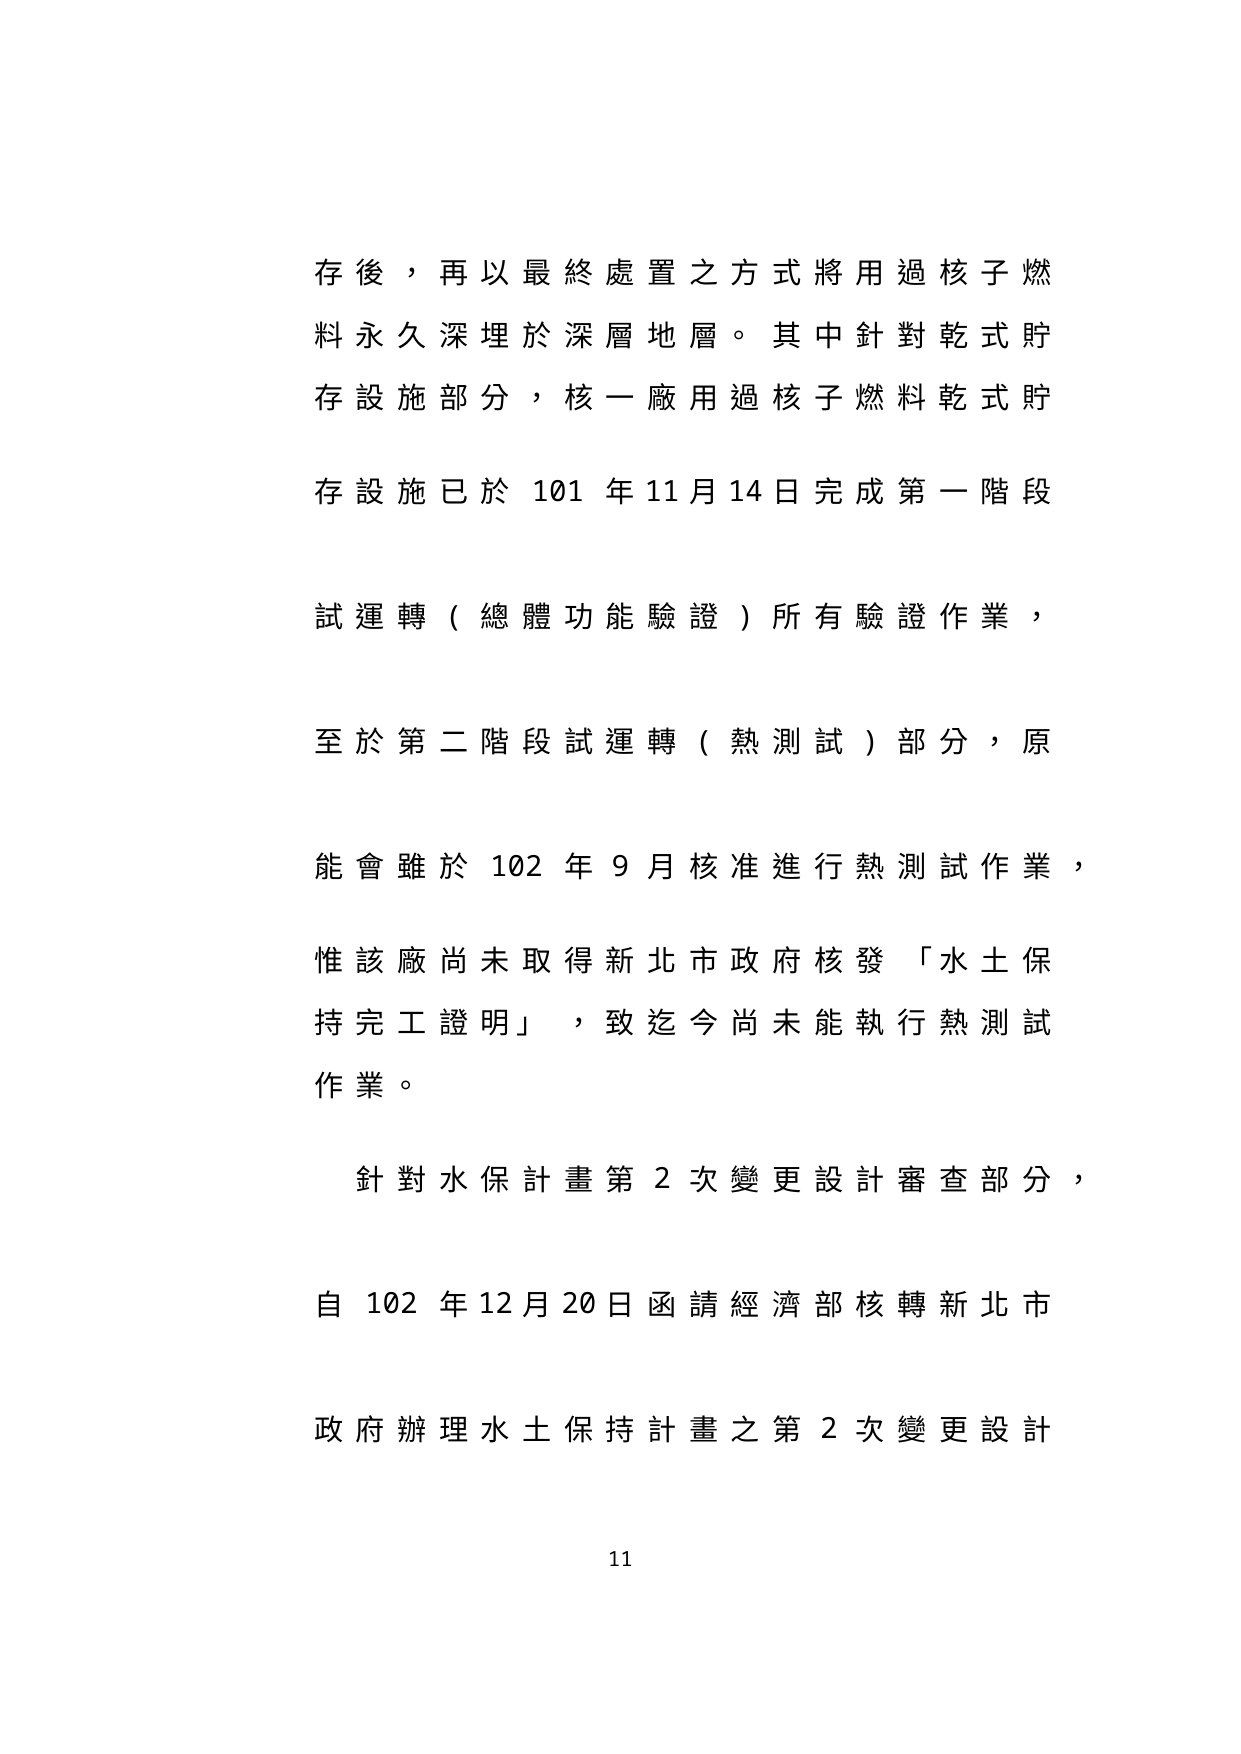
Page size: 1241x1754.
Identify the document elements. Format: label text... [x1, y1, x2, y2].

text 針對水保計畫第2次變更設計審查部分，自102年12月20日函請經濟部核轉新北市政府辦理水土保持計畫之第2次變更設計至今，新北市政府已13次檢還水保計畫。新北市政府續於108年4月16日函示變更設計案維持不予核定之處分，並不同意水保完工期限展延申請，認定原核定之水保計畫失效，台電公司爰於108年5月16日就新北市政府「不予核定水土保持計畫變更設計」及「不予同意水保計畫完工期限展延申請」3度提起撤銷原處分訴願，以維持全案有效性。 [271, 1104, 1058, 1479]
text 有關用過核子燃料之處理，台電公司規劃將用過核子燃料經由冷卻水池及乾式貯存後，再以最終處置之方式將用過核子燃料永久深埋於深層地層。其中針對乾式貯存設施部分，核一廠用過核子燃料乾式貯存設施已於101年11月14日完成第一階段試運轉(總體功能驗證)所有驗證作業，至於第二階段試運轉(熱測試)部分，原能會雖於102年9月核准進行熱測試作業，惟該廠尚未取得新北市政府核發「水土保持完工證明」，致迄今尚未能執行熱測試作業。 [271, 229, 1058, 1104]
